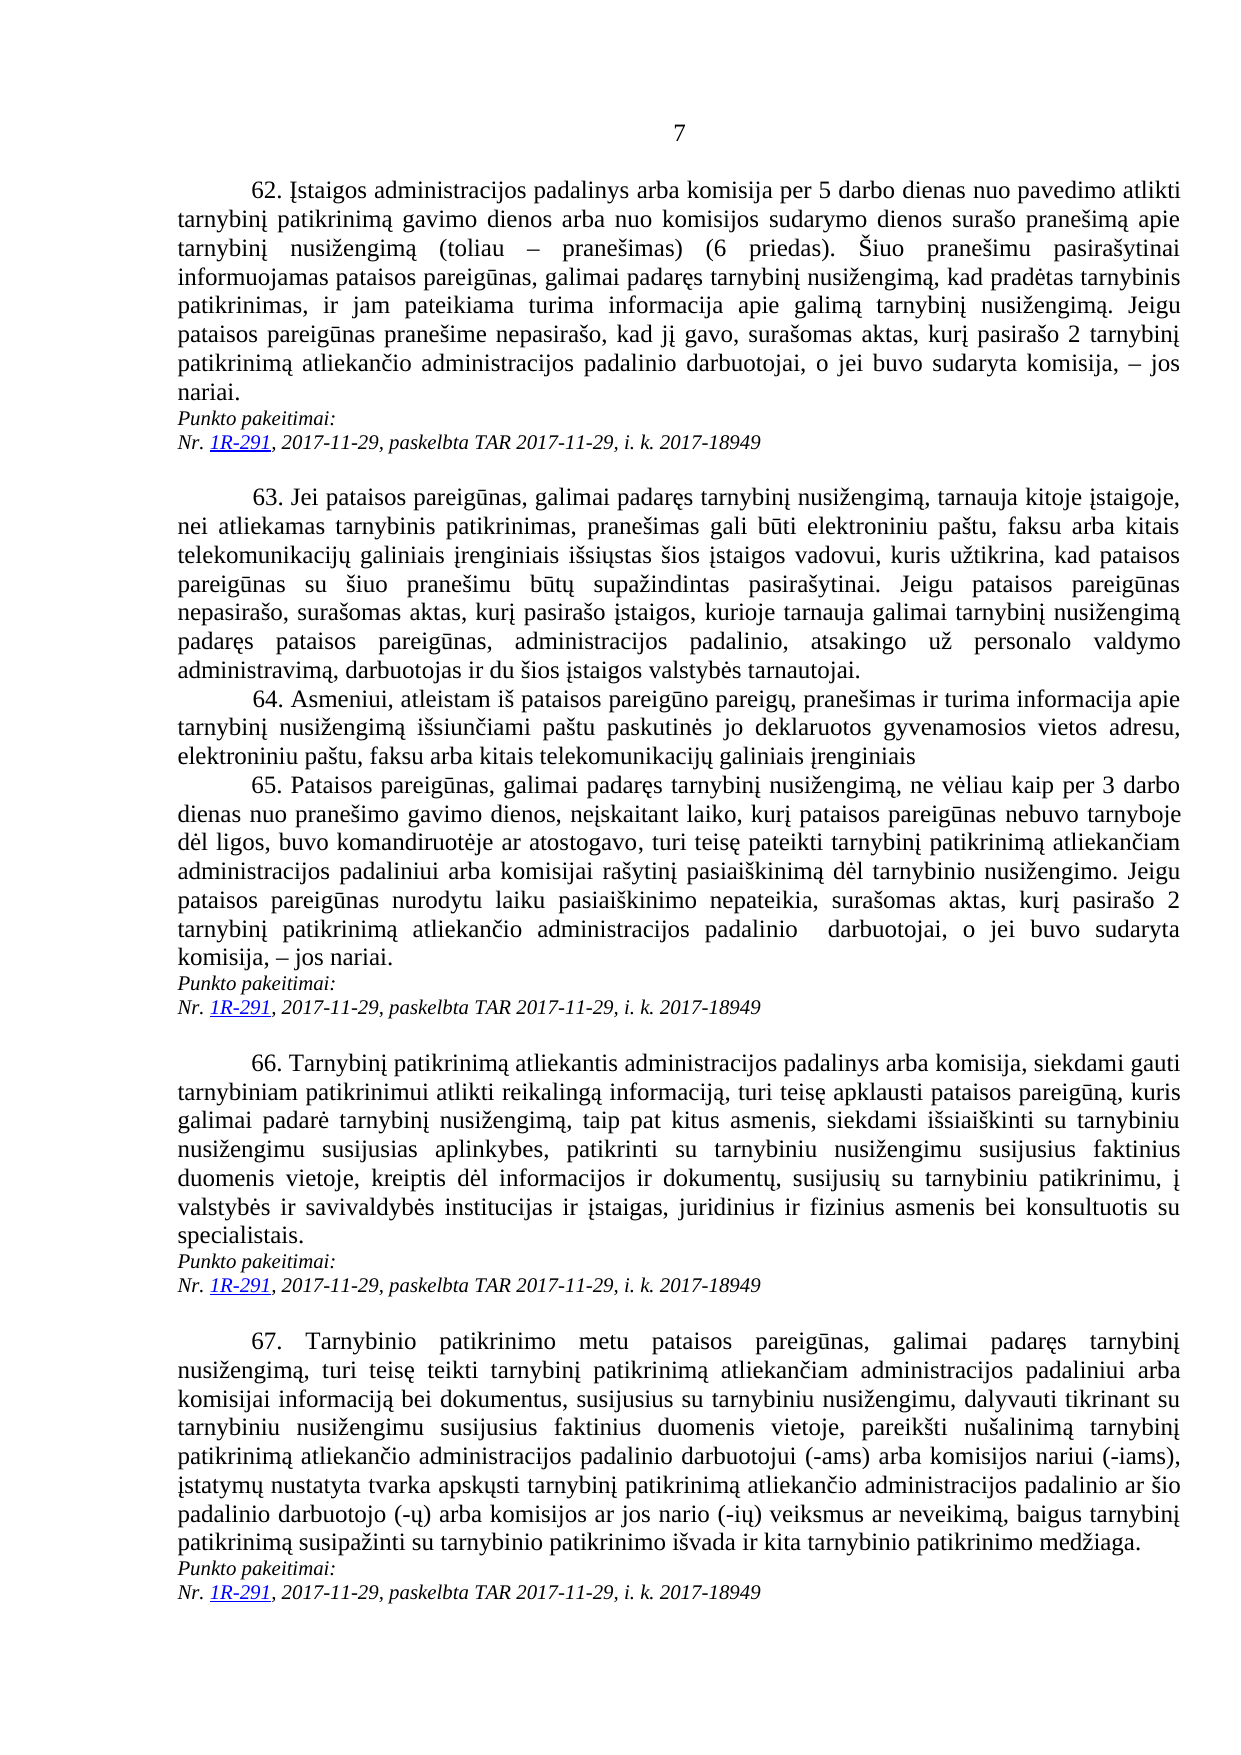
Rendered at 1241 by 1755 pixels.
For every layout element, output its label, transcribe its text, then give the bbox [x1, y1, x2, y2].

text Nr. 1R-291, 2017-11-29, paskelbta TAR 2017-11-29, i. k. 2017-18949 [177, 995, 1181, 1019]
text Punkto pakeitimai: [177, 1556, 1181, 1580]
text 64. Asmeniui, atleistam iš pataisos pareigūno pareigų, pranešimas ir turima informacija apie tarnybinį nusižengimą išsiunčiami paštu paskutinės jo deklaruotos gyvenamosios vietos adresu, elektroniniu paštu, faksu arba kitais telekomunikacijų galiniais įrenginiais [177, 684, 1181, 770]
text 66. Tarnybinį patikrinimą atliekantis administracijos padalinys arba komisija, siekdami gauti tarnybiniam patikrinimui atlikti reikalingą informaciją, turi teisę apklausti pataisos pareigūną, kuris galimai padarė tarnybinį nusižengimą, taip pat kitus asmenis, siekdami išsiaiškinti su tarnybiniu nusižengimu susijusias aplinkybes, patikrinti su tarnybiniu nusižengimu susijusius faktinius duomenis vietoje, kreiptis dėl informacijos ir dokumentų, susijusių su tarnybiniu patikrinimu, į valstybės ir savivaldybės institucijas ir įstaigas, juridinius ir fizinius asmenis bei konsultuotis su specialistais. [177, 1048, 1181, 1249]
text 63. Jei pataisos pareigūnas, galimai padaręs tarnybinį nusižengimą, tarnauja kitoje įstaigoje, nei atliekamas tarnybinis patikrinimas, pranešimas gali būti elektroniniu paštu, faksu arba kitais telekomunikacijų galiniais įrenginiais išsiųstas šios įstaigos vadovui, kuris užtikrina, kad pataisos pareigūnas su šiuo pranešimu būtų supažindintas pasirašytinai. Jeigu pataisos pareigūnas nepasirašo, surašomas aktas, kurį pasirašo įstaigos, kurioje tarnauja galimai tarnybinį nusižengimą padaręs pataisos pareigūnas, administracijos padalinio, atsakingo už personalo valdymo administravimą, darbuotojas ir du šios įstaigos valstybės tarnautojai. [177, 482, 1181, 684]
text 67. Tarnybinio patikrinimo metu pataisos pareigūnas, galimai padaręs tarnybinį nusižengimą, turi teisę teikti tarnybinį patikrinimą atliekančiam administracijos padaliniui arba komisijai informaciją bei dokumentus, susijusius su tarnybiniu nusižengimu, dalyvauti tikrinant su tarnybiniu nusižengimu susijusius faktinius duomenis vietoje, pareikšti nušalinimą tarnybinį patikrinimą atliekančio administracijos padalinio darbuotojui (-ams) arba komisijos nariui (-iams), įstatymų nustatyta tvarka apskųsti tarnybinį patikrinimą atliekančio administracijos padalinio ar šio padalinio darbuotojo (-ų) arba komisijos ar jos nario (-ių) veiksmus ar neveikimą, baigus tarnybinį patikrinimą susipažinti su tarnybinio patikrinimo išvada ir kita tarnybinio patikrinimo medžiaga. [177, 1326, 1181, 1556]
text Nr. 1R-291, 2017-11-29, paskelbta TAR 2017-11-29, i. k. 2017-18949 [177, 1580, 1181, 1604]
text Nr. 1R-291, 2017-11-29, paskelbta TAR 2017-11-29, i. k. 2017-18949 [177, 430, 1181, 454]
text Punkto pakeitimai: [177, 406, 1181, 430]
text Punkto pakeitimai: [177, 971, 1181, 995]
text Nr. 1R-291, 2017-11-29, paskelbta TAR 2017-11-29, i. k. 2017-18949 [177, 1273, 1181, 1297]
text Punkto pakeitimai: [177, 1249, 1181, 1273]
text 62. Įstaigos administracijos padalinys arba komisija per 5 darbo dienas nuo pavedimo atlikti tarnybinį patikrinimą gavimo dienos arba nuo komisijos sudarymo dienos surašo pranešimą apie tarnybinį nusižengimą (toliau – pranešimas) (6 priedas). Šiuo pranešimu pasirašytinai informuojamas pataisos pareigūnas, galimai padaręs tarnybinį nusižengimą, kad pradėtas tarnybinis patikrinimas, ir jam pateikiama turima informacija apie galimą tarnybinį nusižengimą. Jeigu pataisos pareigūnas pranešime nepasirašo, kad jį gavo, surašomas aktas, kurį pasirašo 2 tarnybinį patikrinimą atliekančio administracijos padalinio darbuotojai, o jei buvo sudaryta komisija, – jos nariai. [177, 176, 1181, 406]
text 65. Pataisos pareigūnas, galimai padaręs tarnybinį nusižengimą, ne vėliau kaip per 3 darbo dienas nuo pranešimo gavimo dienos, neįskaitant laiko, kurį pataisos pareigūnas nebuvo tarnyboje dėl ligos, buvo komandiruotėje ar atostogavo, turi teisę pateikti tarnybinį patikrinimą atliekančiam administracijos padaliniui arba komisijai rašytinį pasiaiškinimą dėl tarnybinio nusižengimo. Jeigu pataisos pareigūnas nurodytu laiku pasiaiškinimo nepateikia, surašomas aktas, kurį pasirašo 2 tarnybinį patikrinimą atliekančio administracijos padalinio darbuotojai, o jei buvo sudaryta komisija, – jos nariai. [177, 770, 1181, 971]
